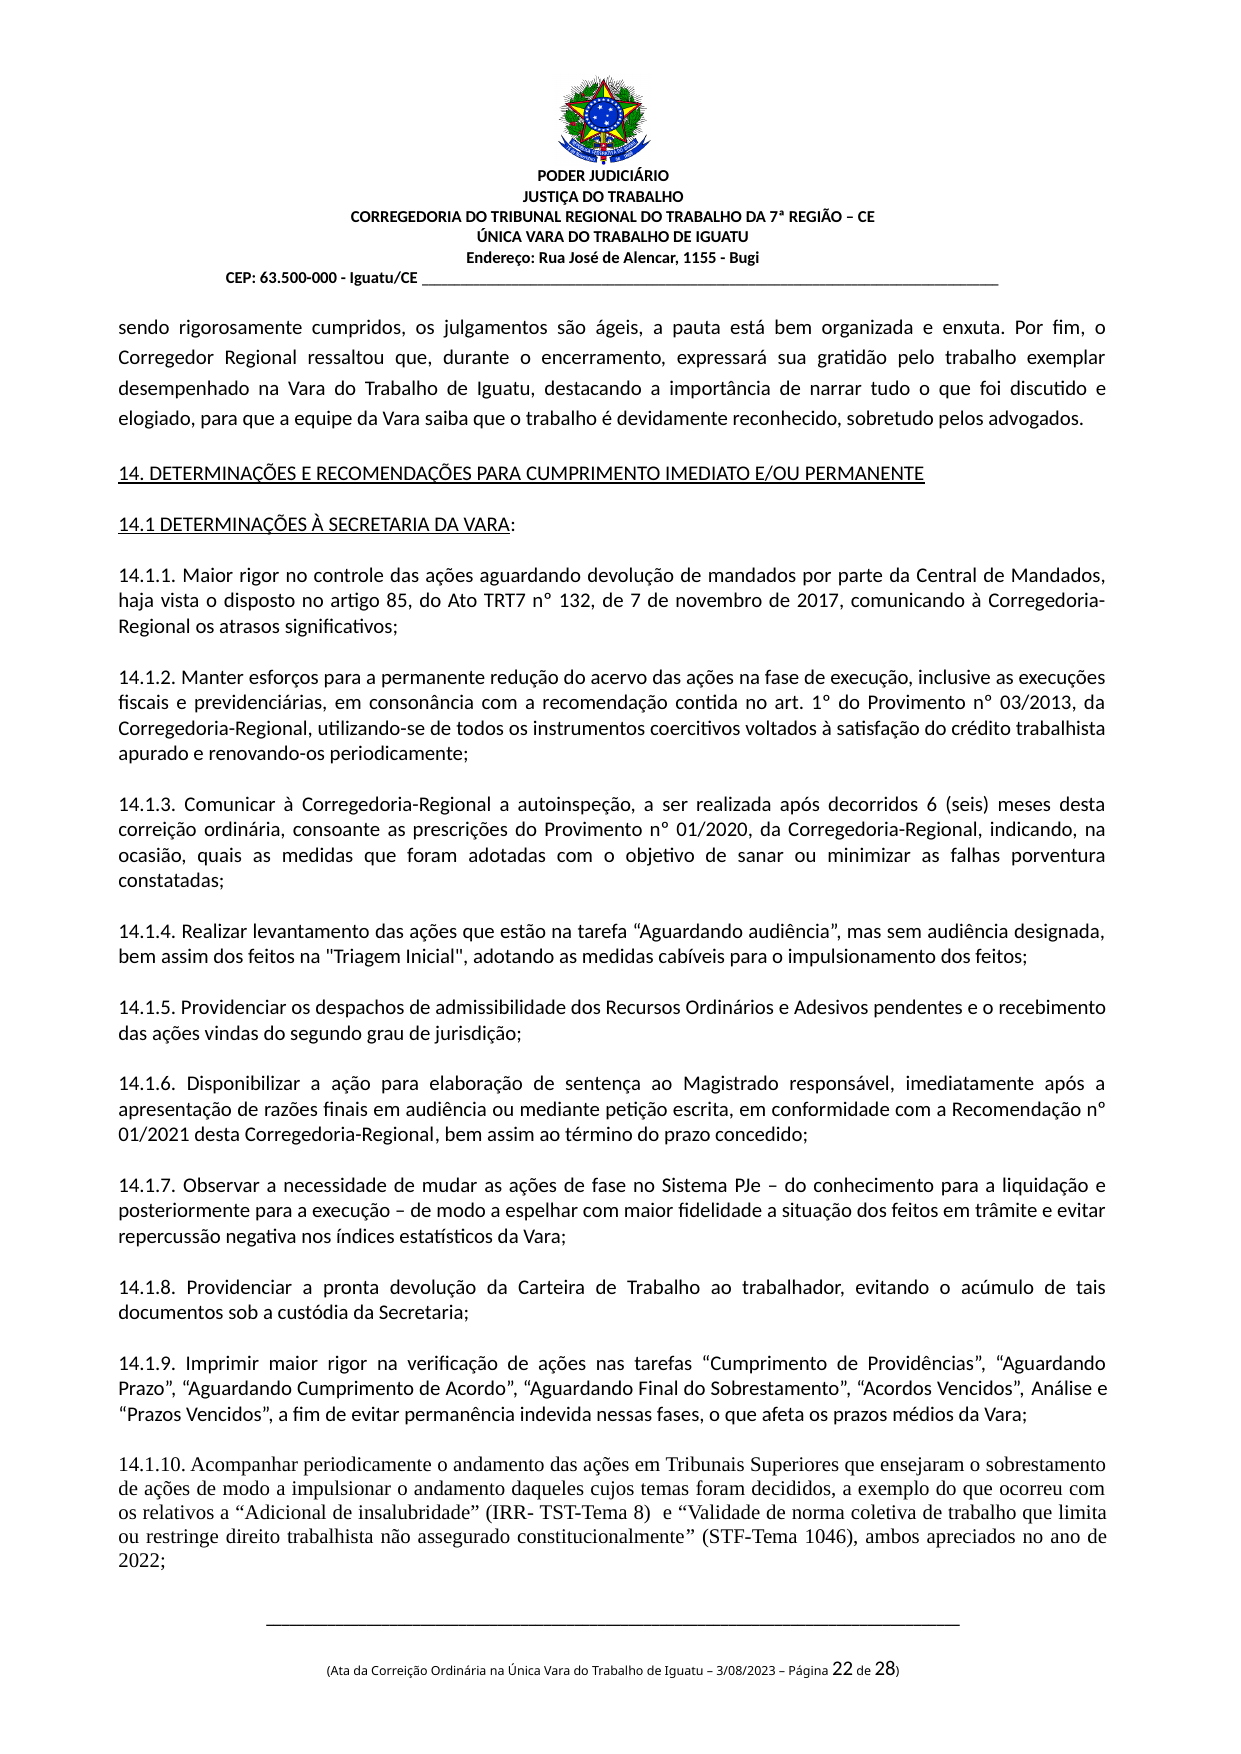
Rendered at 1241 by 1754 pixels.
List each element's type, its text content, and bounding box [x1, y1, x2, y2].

subtitle 14.1.2. Manter esforços para a permanente redução do acervo das ações na fase de execução, inclusive as execuções fiscais e previdenciárias, em consonância com a recomendação contida no art. 1º do Provimento nº 03/2013, da Corregedoria-Regional, utilizando-se de todos os instrumentos coercitivos voltados à satisfação do crédito trabalhista apurado e renovando-os periodicamente; [118, 664, 1107, 766]
subtitle 14.1.9. Imprimir maior rigor na verificação de ações nas tarefas “Cumprimento de Providências”, “Aguardando Prazo”, “Aguardando Cumprimento de Acordo”, “Aguardando Final do Sobrestamento”, “Acordos Vencidos”, Análise e “Prazos Vencidos”, a fim de evitar permanência indevida nessas fases, o que afeta os prazos médios da Vara; [118, 1350, 1107, 1426]
subtitle 14.1.6. Disponibilizar a ação para elaboração de sentença ao Magistrado responsável, imediatamente após a apresentação de razões finais em audiência ou mediante petição escrita, em conformidade com a Recomendação nº 01/2021 desta Corregedoria-Regional, bem assim ao término do prazo concedido; [118, 1071, 1107, 1147]
subtitle 14.1.3. Comunicar à Corregedoria-Regional a autoinspeção, a ser realizada após decorridos 6 (seis) meses desta correição ordinária, consoante as prescrições do Provimento nº 01/2020, da Corregedoria-Regional, indicando, na ocasião, quais as medidas que foram adotadas com o objetivo de sanar ou minimizar as falhas porventura constatadas; [118, 791, 1107, 893]
subtitle 14.1.5. Providenciar os despachos de admissibilidade dos Recursos Ordinários e Adesivos pendentes e o recebimento das ações vindas do segundo grau de jurisdição; [118, 994, 1107, 1045]
picture [553, 73, 653, 166]
subtitle 14.1 DETERMINAÇÕES À SECRETARIA DA VARA: [118, 511, 1107, 537]
subtitle 14.1.8. Providenciar a pronta devolução da Carteira de Trabalho ao trabalhador, evitando o acúmulo de tais documentos sob a custódia da Secretaria; [118, 1274, 1107, 1325]
subtitle 14.1.4. Realizar levantamento das ações que estão na tarefa “Aguardando audiência”, mas sem audiência designada, bem assim dos feitos na "Triagem Inicial", adotando as medidas cabíveis para o impulsionamento dos feitos; [118, 918, 1107, 969]
subtitle 14.1.10. Acompanhar periodicamente o andamento das ações em Tribunais Superiores que ensejaram o sobrestamento de ações de modo a impulsionar o andamento daqueles cujos temas foram decididos, a exemplo do que ocorreu com os relativos a “Adicional de insalubridade” (IRR- TST-Tema 8) e “Validade de norma coletiva de trabalho que limita ou restringe direito trabalhista não assegurado constitucionalmente” (STF-Tema 1046), ambos apreciados no ano de 2022; [118, 1452, 1107, 1572]
subtitle sendo rigorosamente cumpridos, os julgamentos são ágeis, a pauta está bem organizada e enxuta. Por fim, o Corregedor Regional ressaltou que, durante o encerramento, expressará sua gratidão pelo trabalho exemplar desempenhado na Vara do Trabalho de Iguatu, destacando a importância de narrar tudo o que foi discutido e elogiado, para que a equipe da Vara saiba que o trabalho é devidamente reconhecido, sobretudo pelos advogados. [118, 314, 1107, 431]
subtitle 14.1.1. Maior rigor no controle das ações aguardando devolução de mandados por parte da Central de Mandados, haja vista o disposto no artigo 85, do Ato TRT7 nº 132, de 7 de novembro de 2017, comunicando à Corregedoria-Regional os atrasos significativos; [118, 562, 1107, 638]
subtitle 14.1.7. Observar a necessidade de mudar as ações de fase no Sistema PJe – do conhecimento para a liquidação e posteriormente para a execução – de modo a espelhar com maior fidelidade a situação dos feitos em trâmite e evitar repercussão negativa nos índices estatísticos da Vara; [118, 1172, 1107, 1248]
subtitle 14. DETERMINAÇÕES E RECOMENDAÇÕES PARA CUMPRIMENTO IMEDIATO E/OU PERMANENTE [118, 461, 1107, 486]
